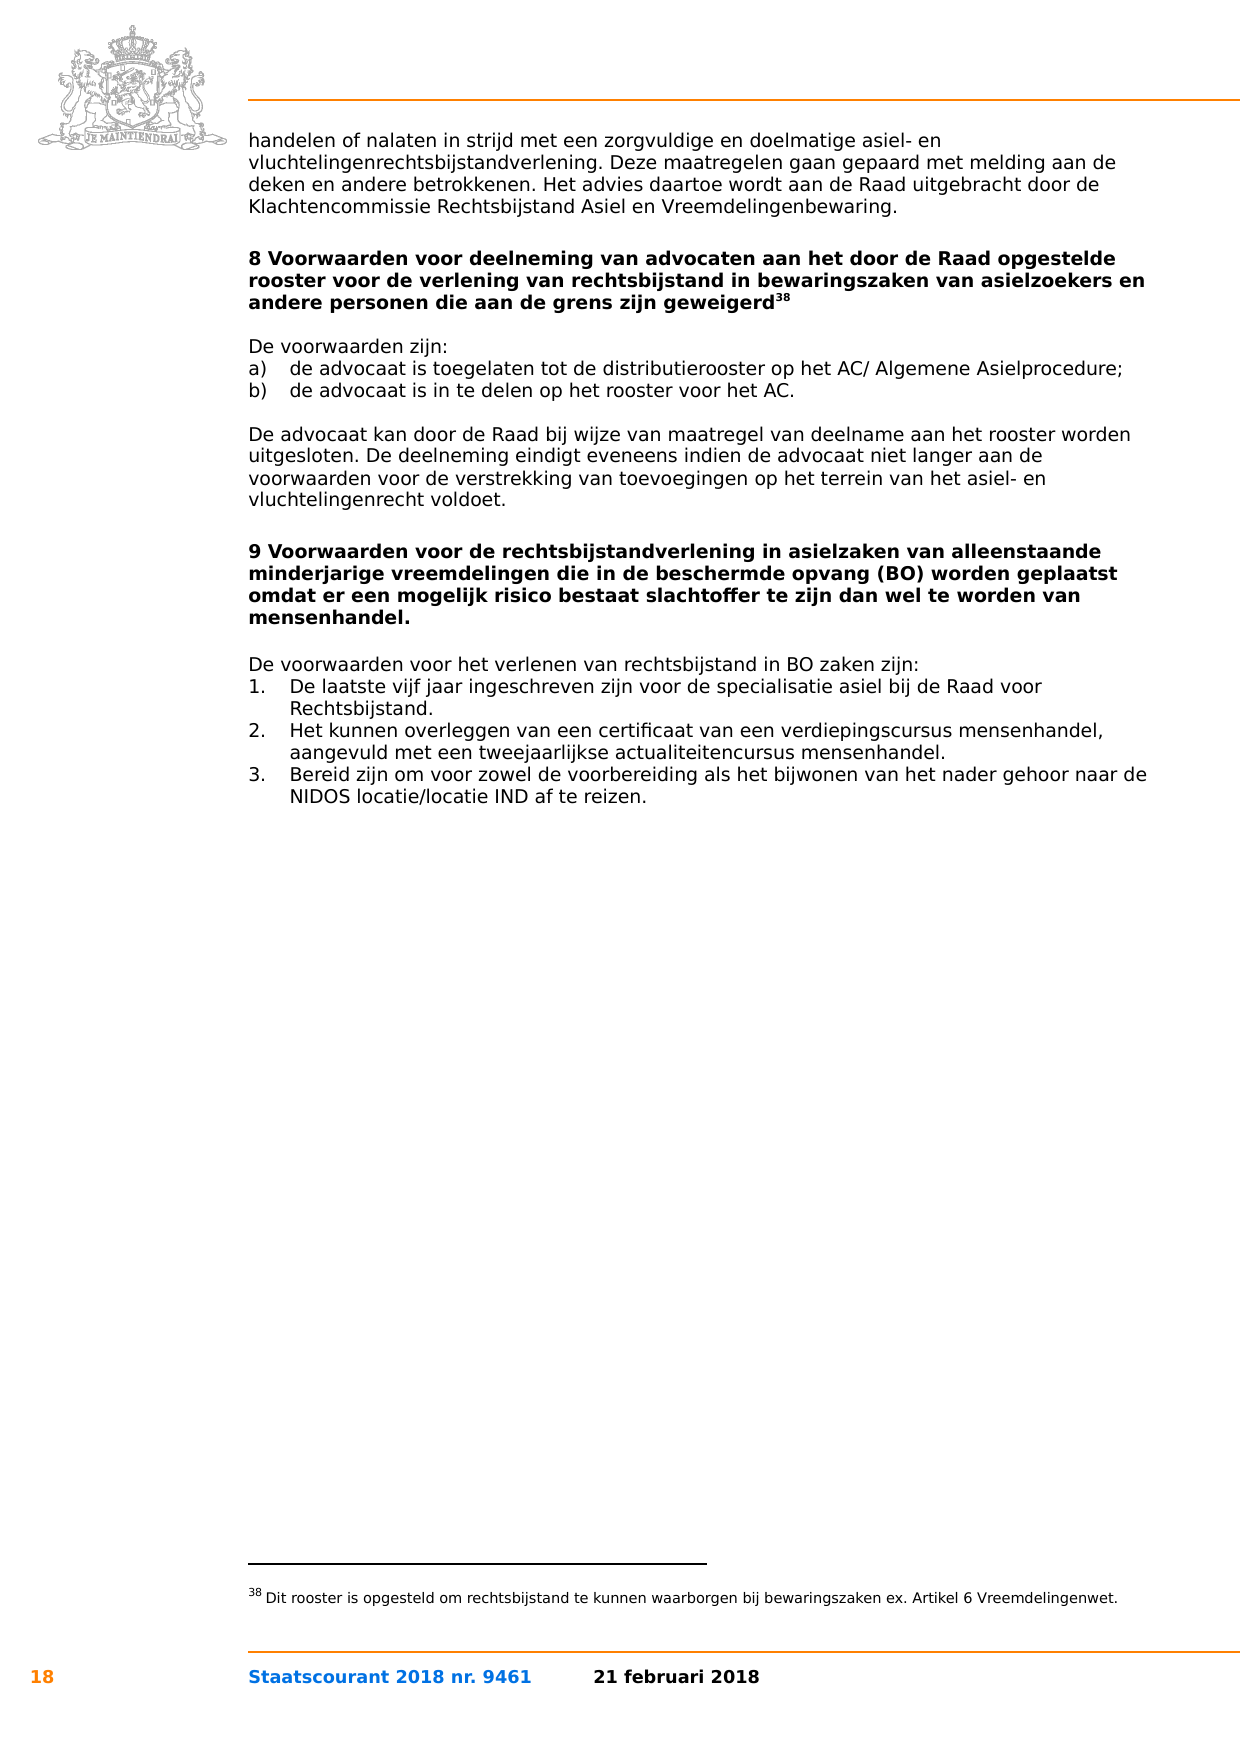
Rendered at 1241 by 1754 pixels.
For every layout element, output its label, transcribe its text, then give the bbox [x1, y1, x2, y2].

subtitle 9 Voorwaarden voor de rechtsbijstandverlening in asielzaken van alleenstaande minderjarige vreemdelingen die in de beschermde opvang (BO) worden geplaatst omdat er een mogelijk risico bestaat slachtoffer te zijn dan wel te worden van mensenhandel. [248, 541, 1163, 629]
text De advocaat kan door de Raad bij wijze van maatregel van deelname aan het rooster worden uitgesloten. De deelneming eindigt eveneens indien de advocaat niet langer aan de voorwaarden voor de verstrekking van toevoegingen op het terrein van het asiel- en vluchtelingenrecht voldoet. [248, 423, 1163, 511]
text De voorwaarden voor het verlenen van rechtsbijstand in BO zaken zijn: [248, 654, 1163, 676]
text 3. Bereid zijn om voor zowel de voorbereiding als het bijwonen van het nader gehoor naar de NIDOS locatie/locatie IND af te reizen. [248, 764, 1163, 808]
text handelen of nalaten in strijd met een zorgvuldige en doelmatige asiel- en vluchtelingenrechtsbijstandverlening. Deze maatregelen gaan gepaard met melding aan de deken en andere betrokkenen. Het advies daartoe wordt aan de Raad uitgebracht door de Klachtencommissie Rechtsbijstand Asiel en Vreemdelingenbewaring. [248, 130, 1163, 218]
text De voorwaarden zijn: [248, 336, 1163, 358]
text 1. De laatste vijf jaar ingeschreven zijn voor de specialisatie asiel bij de Raad voor Rechtsbijstand. [248, 676, 1163, 720]
picture [38, 25, 227, 150]
text Dit rooster is opgesteld om rechtsbijstand te kunnen waarborgen bij bewaringszaken ex. Artikel 6 Vreemdelingenwet. [248, 1586, 1163, 1608]
text 2. Het kunnen overleggen van een certificaat van een verdiepingscursus mensenhandel, aangevuld met een tweejaarlijkse actualiteitencursus mensenhandel. [248, 720, 1163, 764]
text b) de advocaat is in te delen op het rooster voor het AC. [248, 379, 1163, 402]
subtitle 8 Voorwaarden voor deelneming van advocaten aan het door de Raad opgestelde rooster voor de verlening van rechtsbijstand in bewaringszaken van asielzoekers en andere personen die aan de grens zijn geweigerd [248, 248, 1163, 314]
text a) de advocaat is toegelaten tot de distributierooster op het AC/ Algemene Asielprocedure; [248, 358, 1163, 379]
